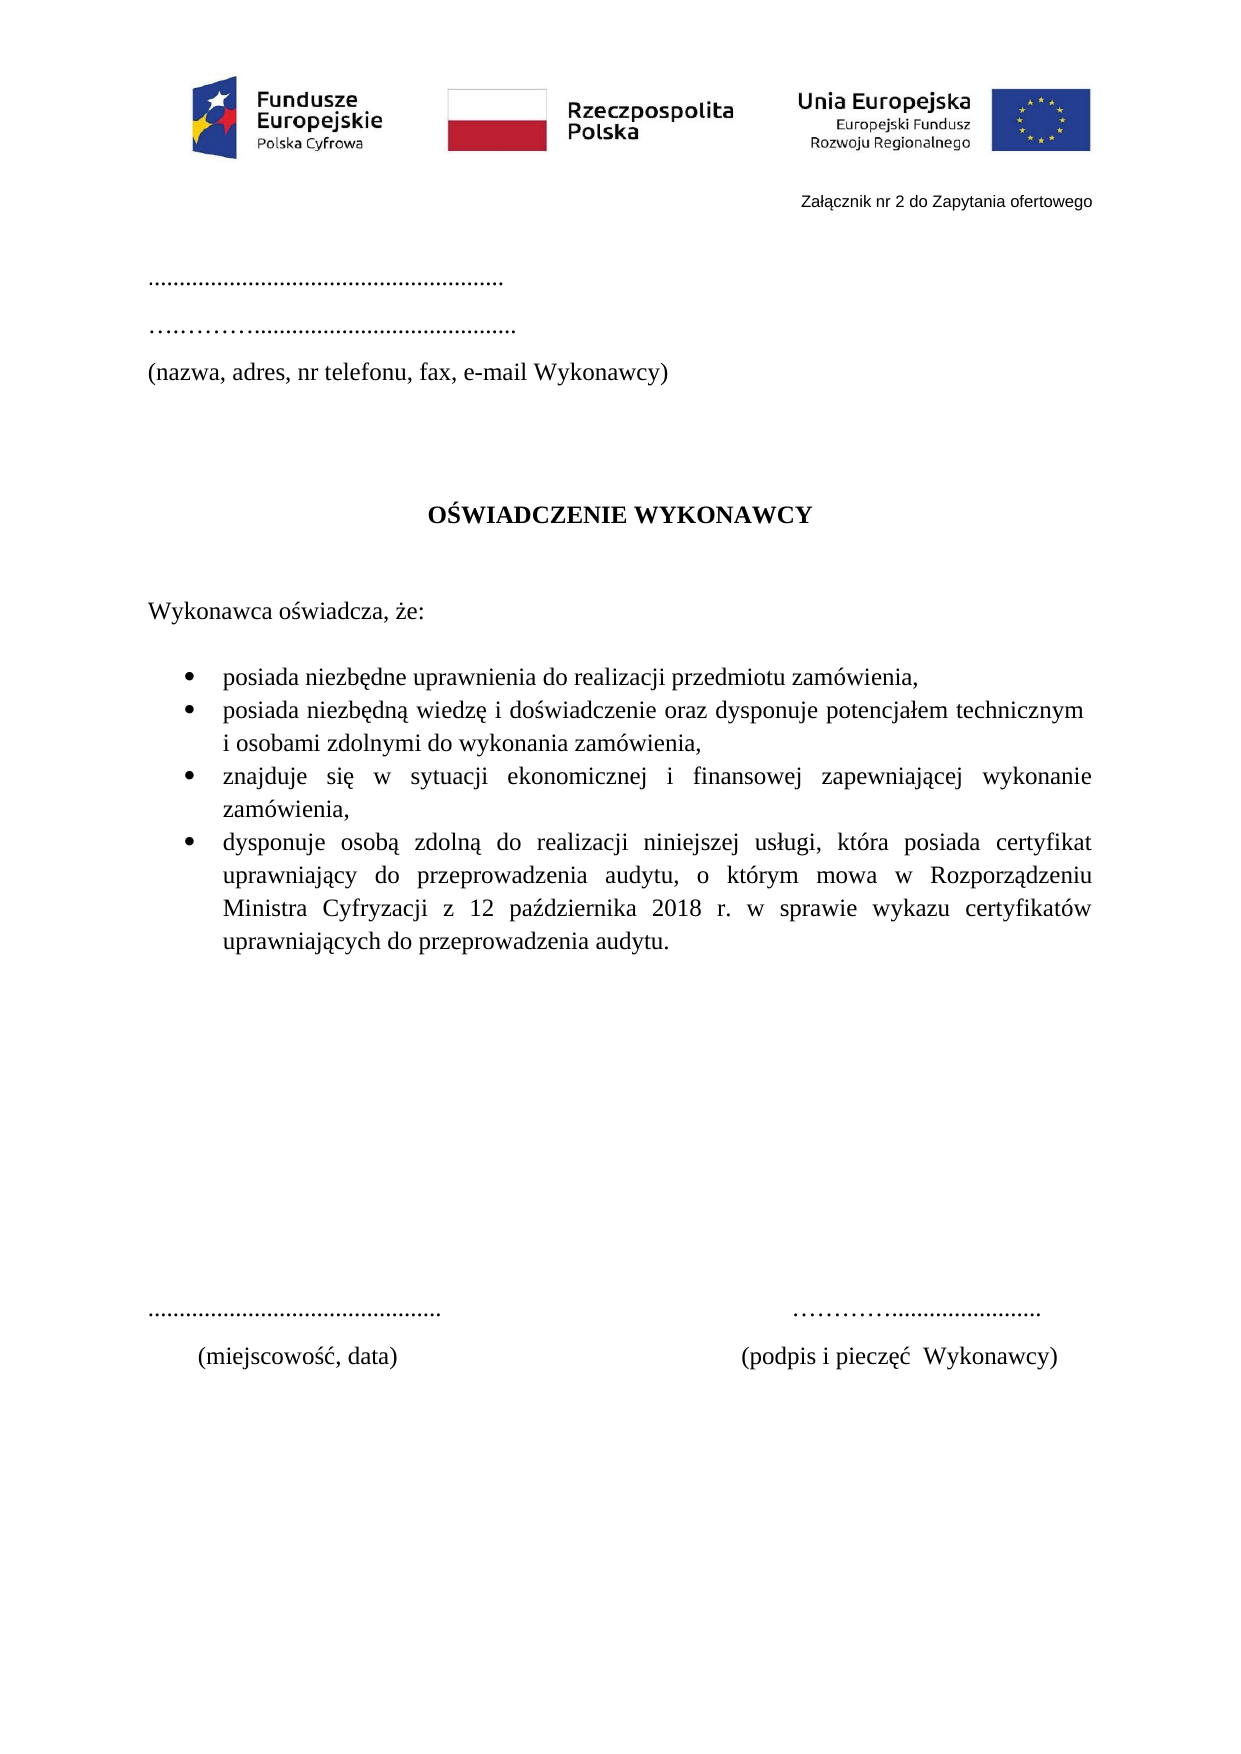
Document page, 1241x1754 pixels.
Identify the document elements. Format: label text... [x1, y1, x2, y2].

text (miejscowość, data) (podpis i pieczęć Wykonawcy) [148, 1341, 1093, 1369]
text ......................................................... [148, 262, 1093, 291]
text Wykonawca oświadcza, że: [148, 596, 1093, 625]
list posiada niezbędną wiedzę i doświadczenie oraz dysponuje potencjałem technicznym i osobami zdolnymi do wykonania zamówienia, [185, 695, 1093, 757]
text ….……….......................................... [148, 310, 1093, 338]
text OŚWIADCZENIE WYKONAWCY [148, 501, 1093, 529]
text ............................................... …………........................ [148, 1293, 1093, 1322]
picture [189, 73, 1093, 162]
list posiada niezbędne uprawnienia do realizacji przedmiotu zamówienia, [185, 662, 1093, 691]
list znajduje się w sytuacji ekonomicznej i finansowej zapewniającej wykonanie zamówienia, [185, 761, 1093, 823]
list dysponuje osobą zdolną do realizacji niniejszej usługi, która posiada certyfikat uprawniający do przeprowadzenia audytu, o którym mowa w Rozporządzeniu Ministra Cyfryzacji z 12 października 2018 r. w sprawie wykazu certyfikatów uprawniających do przeprowadzenia audytu. [185, 827, 1093, 955]
text (nazwa, adres, nr telefonu, fax, e-mail Wykonawcy) [148, 357, 1093, 386]
